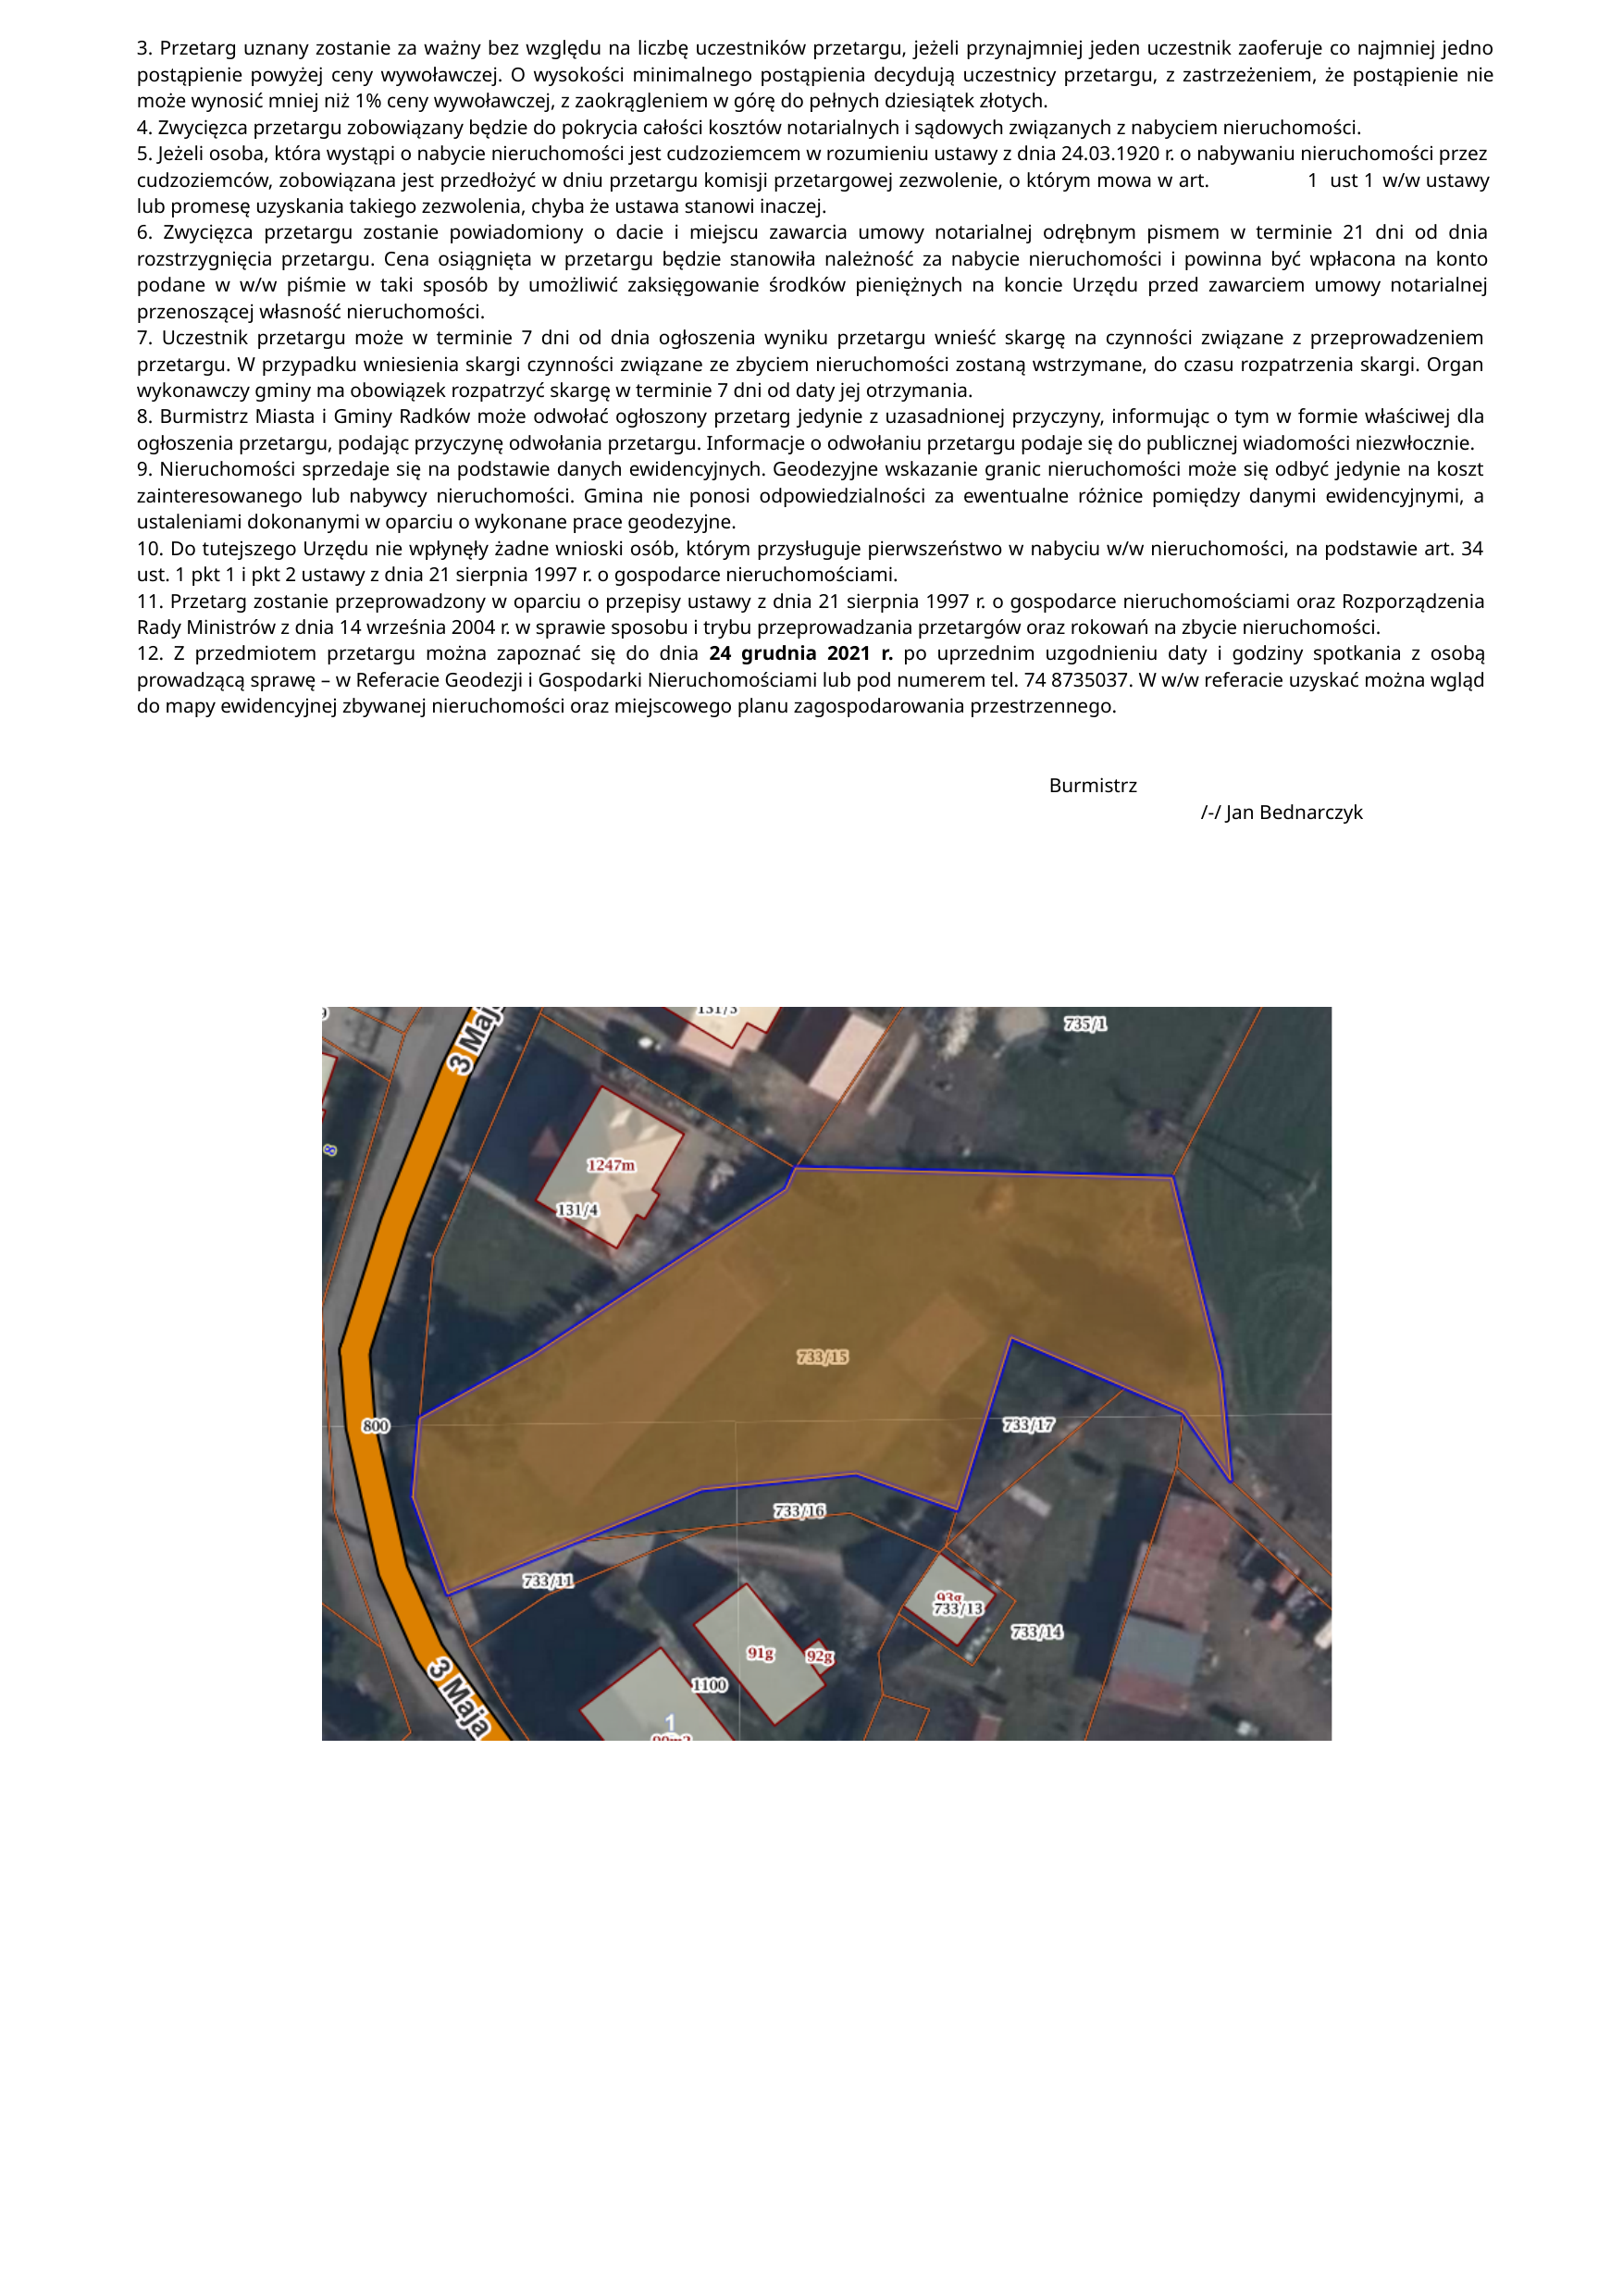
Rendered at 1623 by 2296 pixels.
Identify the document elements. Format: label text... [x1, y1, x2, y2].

text 10. Do tutejszego Urzędu nie wpłynęły żadne wnioski osób, którym przysługuje pierwszeństwo w nabyciu w/w nieruchomości, na podstawie art. 34 ust. 1 pkt 1 i pkt 2 ustawy z dnia 21 sierpnia 1997 r. o gospodarce nieruchomościami. [137, 535, 1486, 588]
text 9. Nieruchomości sprzedaje się na podstawie danych ewidencyjnych. Geodezyjne wskazanie granic nieruchomości może się odbyć jedynie na koszt zainteresowanego lub nabywcy nieruchomości. Gmina nie ponosi odpowiedzialności za ewentualne różnice pomiędzy danymi ewidencyjnymi, a ustaleniami dokonanymi w oparciu o wykonane prace geodezyjne. [137, 455, 1486, 535]
text 5. Jeżeli osoba, która wystąpi o nabycie nieruchomości jest cudzoziemcem w rozumieniu ustawy z dnia 24.03.1920 r. o nabywaniu nieruchomości przez cudzoziemców, zobowiązana jest przedłożyć w dniu przetargu komisji przetargowej zezwolenie, o którym mowa w art. 1 ust 1 w/w ustawy lub promesę uzyskania takiego zezwolenia, chyba że ustawa stanowi inaczej. [137, 140, 1490, 219]
text 11. Przetarg zostanie przeprowadzony w oparciu o przepisy ustawy z dnia 21 sierpnia 1997 r. o gospodarce nieruchomościami oraz Rozporządzenia Rady Ministrów z dnia 14 września 2004 r. w sprawie sposobu i trybu przeprowadzania przetargów oraz rokowań na zbycie nieruchomości. [137, 588, 1486, 640]
text 8. Burmistrz Miasta i Gminy Radków może odwołać ogłoszony przetarg jedynie z uzasadnionej przyczyny, informując o tym w formie właściwej dla ogłoszenia przetargu, podając przyczynę odwołania przetargu. Informacje o odwołaniu przetargu podaje się do publicznej wiadomości niezwłocznie. [137, 403, 1486, 455]
text 7. Uczestnik przetargu może w terminie 7 dni od dnia ogłoszenia wyniku przetargu wnieść skargę na czynności związane z przeprowadzeniem przetargu. W przypadku wniesienia skargi czynności związane ze zbyciem nieruchomości zostaną wstrzymane, do czasu rozpatrzenia skargi. Organ wykonawczy gminy ma obowiązek rozpatrzyć skargę w terminie 7 dni od daty jej otrzymania. [137, 324, 1486, 403]
text 3. Przetarg uznany zostanie za ważny bez względu na liczbę uczestników przetargu, jeżeli przynajmniej jeden uczestnik zaoferuje co najmniej jedno postąpienie powyżej ceny wywoławczej. O wysokości minimalnego postąpienia decydują uczestnicy przetargu, z zastrzeżeniem, że postąpienie nie może wynosić mniej niż 1% ceny wywoławczej, z zaokrągleniem w górę do pełnych dziesiątek złotych. [137, 34, 1496, 114]
text 6. Zwycięzca przetargu zostanie powiadomiony o dacie i miejscu zawarcia umowy notarialnej odrębnym pismem w terminie 21 dni od dnia rozstrzygnięcia przetargu. Cena osiągnięta w przetargu będzie stanowiła należność za nabycie nieruchomości i powinna być wpłacona na konto podane w w/w piśmie w taki sposób by umożliwić zaksięgowanie środków pieniężnych na koncie Urzędu przed zawarciem umowy notarialnej przenoszącej własność nieruchomości. [137, 219, 1490, 324]
text /-/ Jan Bednarczyk [137, 799, 1486, 825]
text Burmistrz [137, 772, 1486, 799]
text 4. Zwycięzca przetargu zobowiązany będzie do pokrycia całości kosztów notarialnych i sądowych związanych z nabyciem nieruchomości. [137, 114, 1489, 140]
text 12. Z przedmiotem przetargu można zapoznać się do dnia 24 grudnia 2021 r. po uprzednim uzgodnieniu daty i godziny spotkania z osobą prowadzącą sprawę – w Referacie Geodezji i Gospodarki Nieruchomościami lub pod numerem tel. 74 8735037. W w/w referacie uzyskać można wgląd do mapy ewidencyjnej zbywanej nieruchomości oraz miejscowego planu zagospodarowania przestrzennego. [137, 640, 1486, 719]
